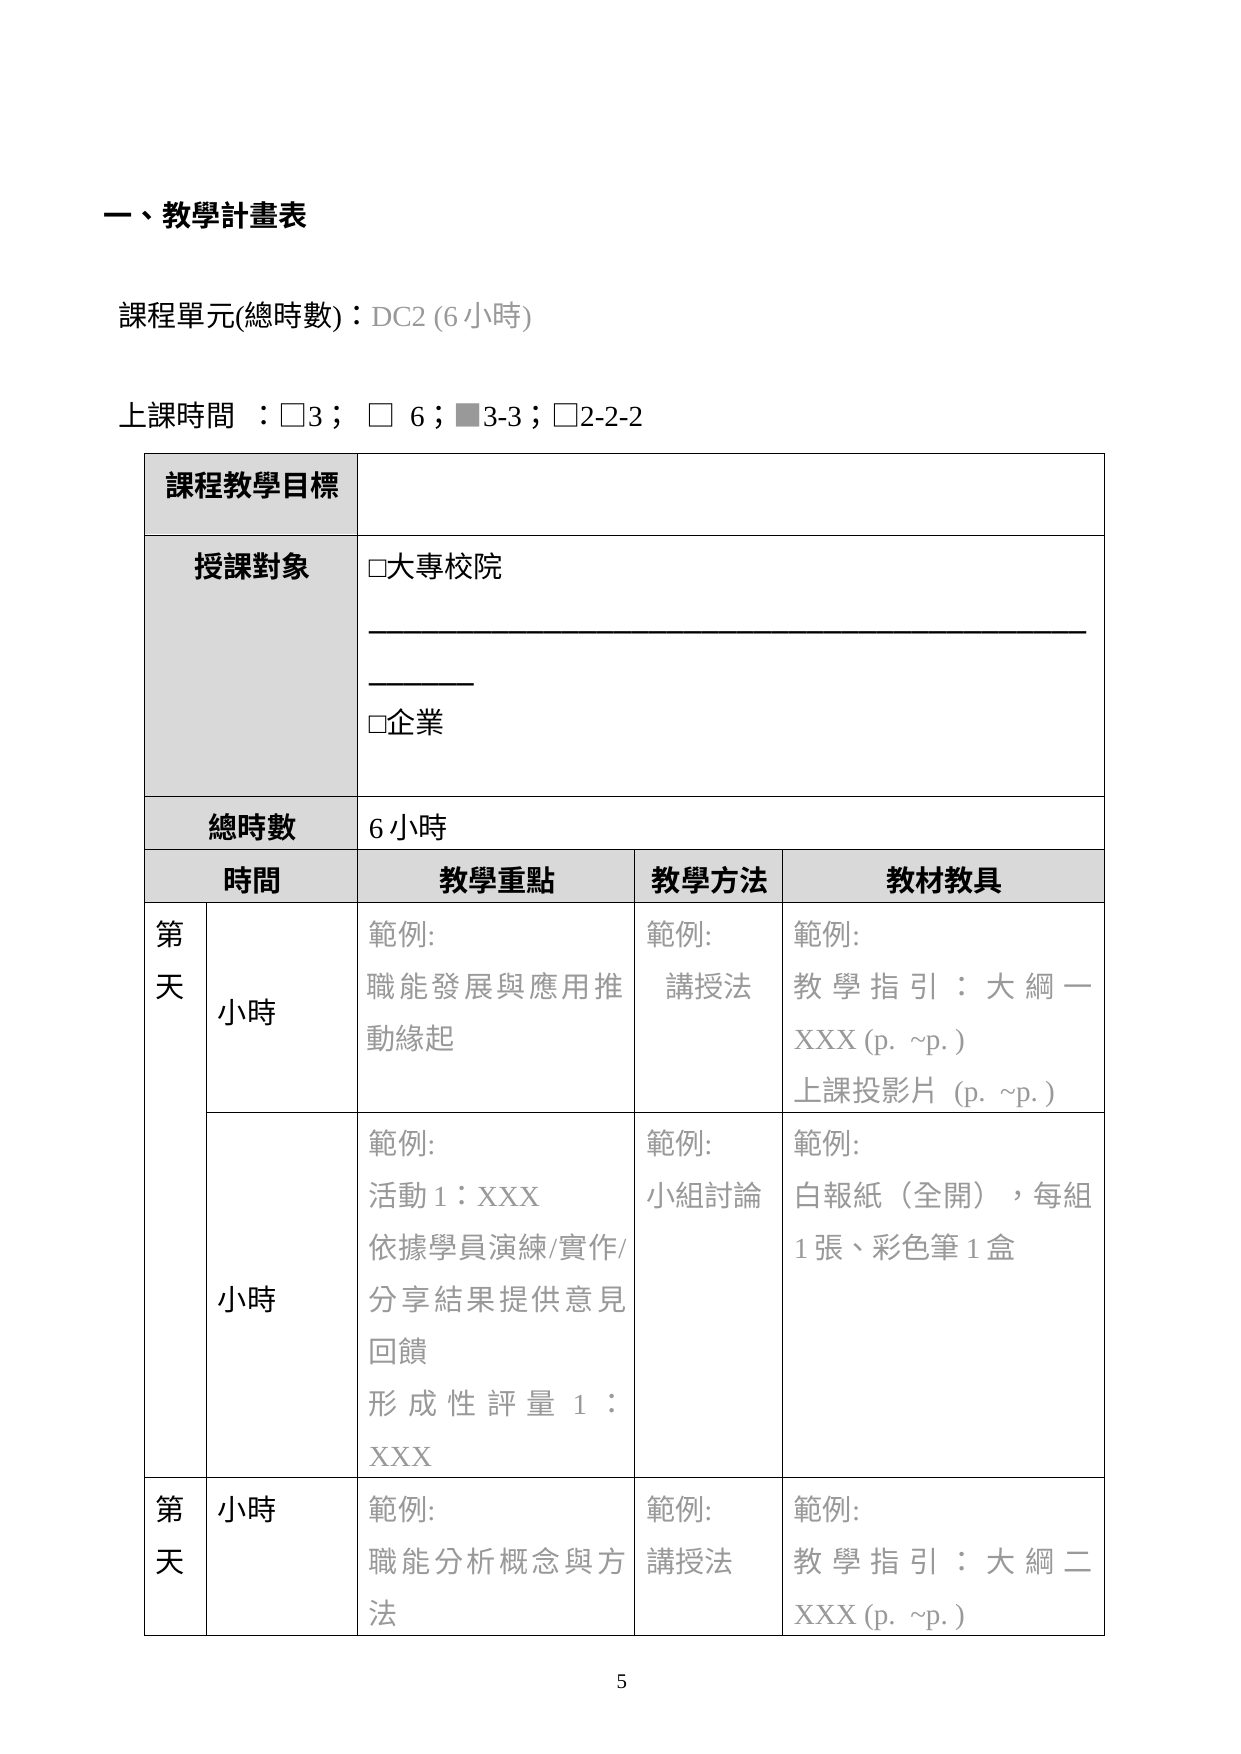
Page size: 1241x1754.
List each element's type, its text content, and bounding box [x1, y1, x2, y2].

table_cell 6小時 [358, 797, 1104, 849]
table_cell 範例: 職能分析概念與方法 [358, 1478, 634, 1634]
table_cell 範例: 活動1：XXX 依據學員演練/實作/分享結果提供意見回饋 形成性評量1：XXX [358, 1113, 634, 1477]
text 課程單元(總時數)：DC2 (6小時) [118, 272, 1128, 334]
text 一、教學計畫表 [103, 172, 1125, 234]
table_cell 小時 [207, 1113, 357, 1477]
table_cell 總時數 [145, 797, 357, 849]
table_cell 範例: 教學指引：大綱一XXX (p. ~p. ) 上課投影片 (p. ~p. ) [783, 903, 1104, 1112]
table_cell 教學方法 [635, 850, 782, 902]
table_cell 範例: 講授法 [635, 1478, 782, 1634]
table_cell 教材教具 [783, 850, 1104, 902]
table_cell 範例: 白報紙（全開），每組1張、彩色筆1盒 [783, 1113, 1104, 1477]
text 上課時間 ：□3； □ 6；■3-3；□2-2-2 [118, 372, 1128, 434]
table_cell 範例: 講授法 [635, 903, 782, 1112]
table_cell 時間 [145, 850, 357, 902]
table_header [358, 454, 1104, 534]
table_cell 教學重點 [358, 850, 634, 902]
table_cell 範例: 小組討論 [635, 1113, 782, 1477]
table_header 課程教學目標 [145, 454, 357, 534]
table_cell □大專校院 _______________________________________________ □企業 [358, 536, 1104, 796]
table_cell 範例: 職能發展與應用推動緣起 [358, 903, 634, 1112]
table_cell 範例: 教學指引：大綱二XXX (p. ~p. ) [783, 1478, 1104, 1634]
table_cell 第 天 [145, 1478, 206, 1634]
table_cell 小時 [207, 1478, 357, 1634]
table_cell 第 天 [145, 903, 206, 1477]
table_cell 授課對象 [145, 536, 357, 796]
table_cell 小時 [207, 903, 357, 1112]
